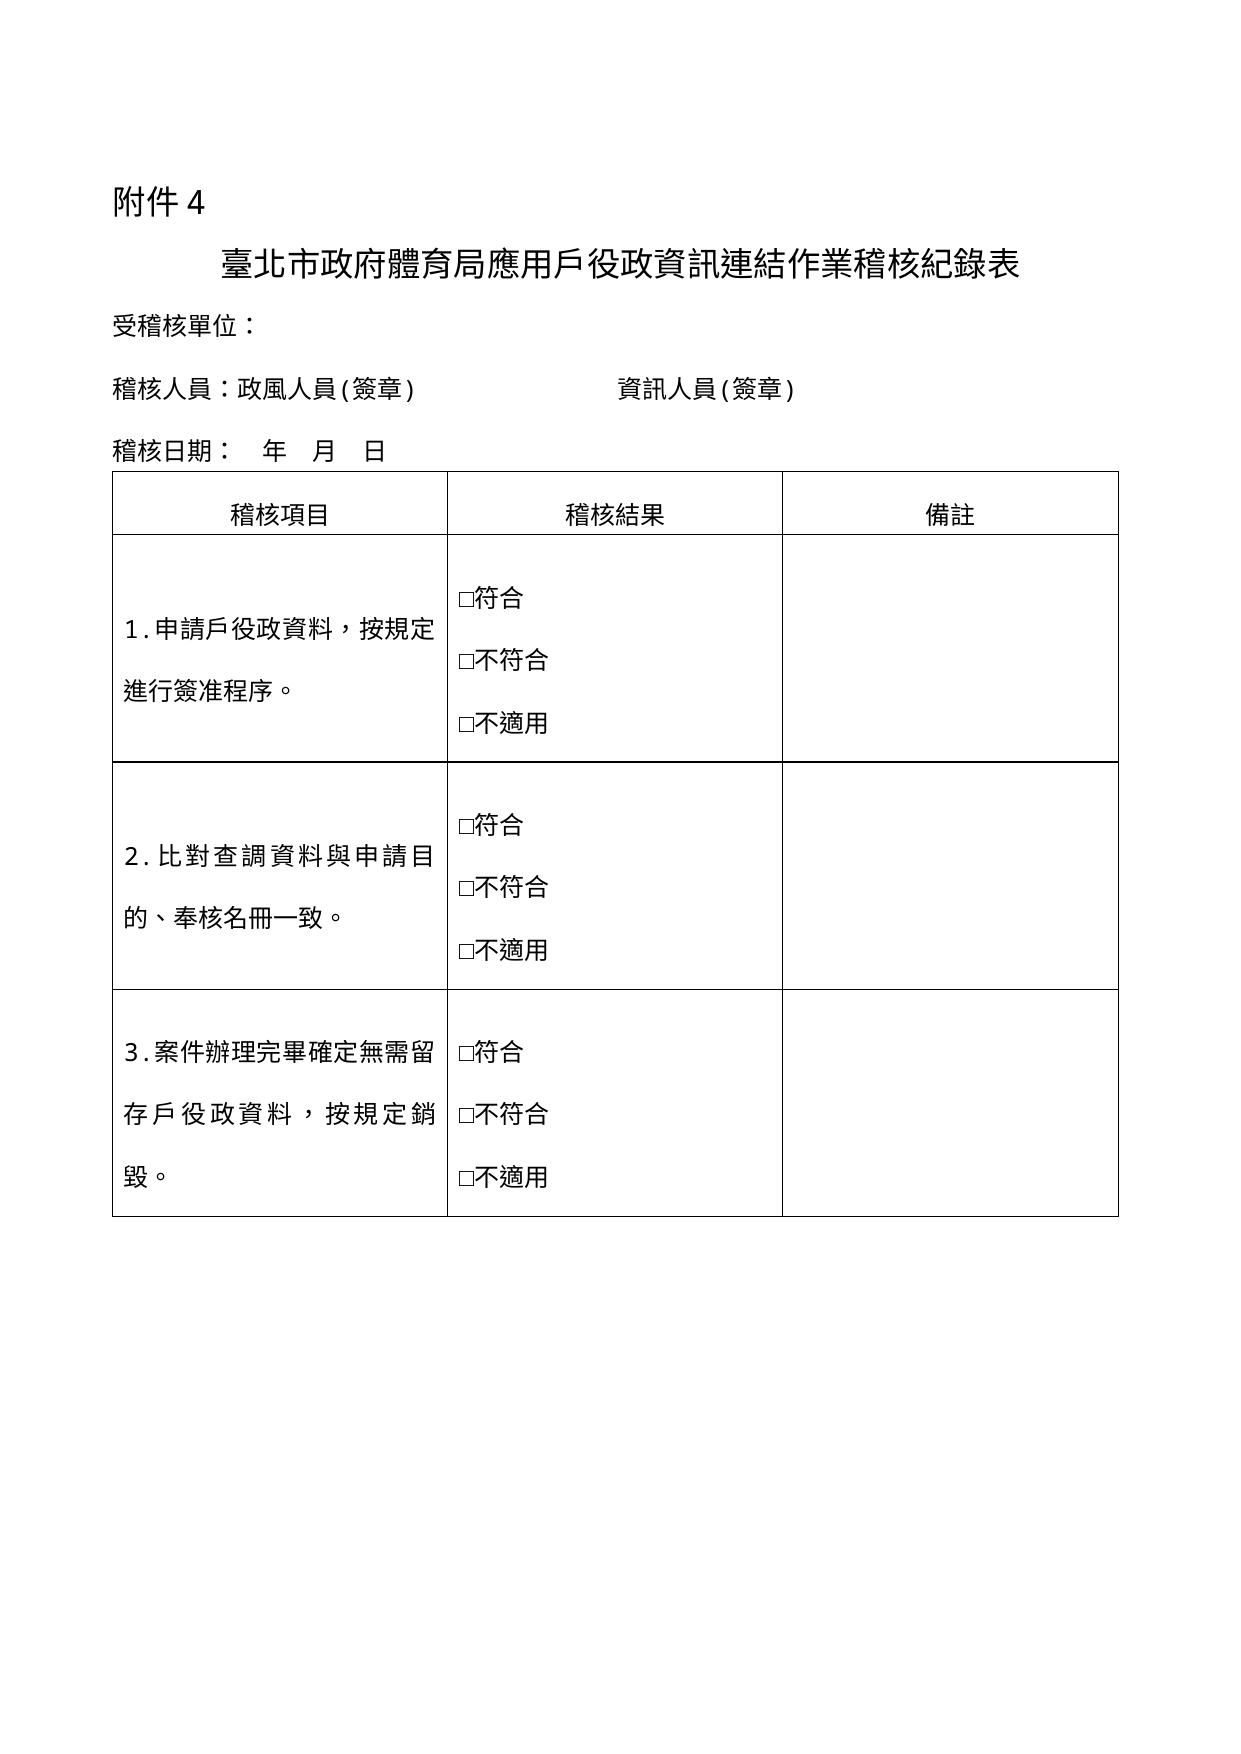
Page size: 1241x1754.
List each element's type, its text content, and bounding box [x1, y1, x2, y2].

table_cell [783, 535, 1118, 761]
text 附件4 [112, 158, 1069, 221]
table_cell [783, 763, 1118, 988]
text 稽核日期： 年 月 日 [112, 408, 1128, 471]
table_cell 1.申請戶役政資料，按規定進行簽准程序。 [113, 535, 447, 761]
table_header 備註 [783, 472, 1118, 534]
table_header 稽核項目 [113, 472, 447, 534]
table_cell 2.比對查調資料與申請目的、奉核名冊一致。 [113, 763, 447, 988]
table_header 稽核結果 [448, 472, 782, 534]
table_cell □符合 □不符合 □不適用 [448, 535, 782, 761]
table_cell □符合 □不符合 □不適用 [448, 763, 782, 988]
table_cell □符合 □不符合 □不適用 [448, 990, 782, 1216]
text 稽核人員：政風人員(簽章) 資訊人員(簽章) [112, 346, 1128, 408]
table_cell [783, 990, 1118, 1216]
table_cell 3.案件辦理完畢確定無需留存戶役政資料，按規定銷毀。 [113, 990, 447, 1216]
text 臺北市政府體育局應用戶役政資訊連結作業稽核紀錄表 [112, 221, 1128, 283]
text 受稽核單位： [112, 283, 1128, 346]
